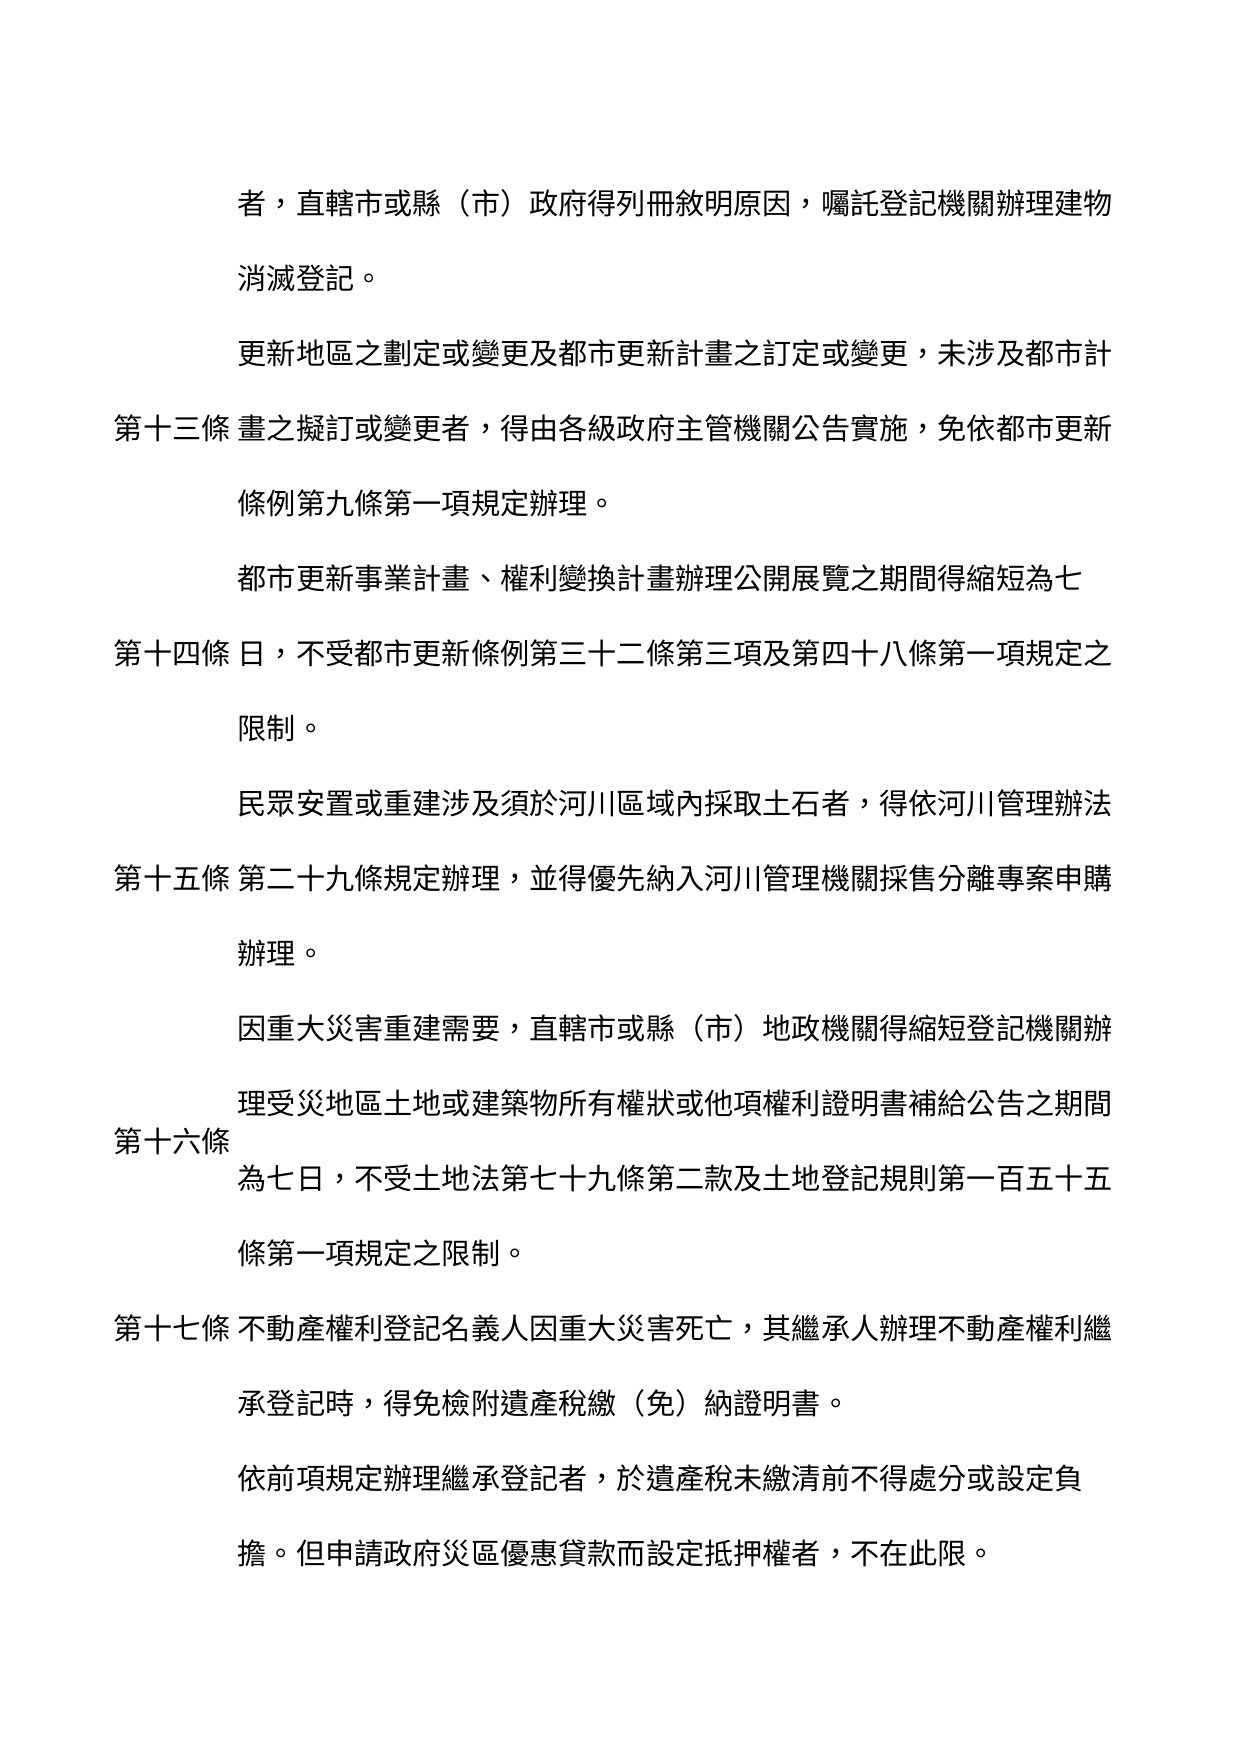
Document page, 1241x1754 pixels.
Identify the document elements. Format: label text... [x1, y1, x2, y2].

table_cell 第十三條 [114, 315, 237, 539]
table_cell 更新地區之劃定或變更及都市更新計畫之訂定或變更，未涉及都市計畫之擬訂或變更者，得由各級政府主管機關公告實施，免依都市更新條例第九條第一項規定辦理。 [238, 315, 1124, 539]
table_cell 民眾安置或重建涉及須於河川區域內採取土石者，得依河川管理辦法第二十九條規定辦理，並得優先納入河川管理機關採售分離專案申購辦理。 [238, 765, 1124, 989]
table_cell [114, 165, 237, 314]
table_cell 第十七條 [114, 1290, 237, 1589]
table_cell 第十四條 [114, 540, 237, 764]
table_cell 都市更新事業計畫、權利變換計畫辦理公開展覽之期間得縮短為七日，不受都市更新條例第三十二條第三項及第四十八條第一項規定之限制。 [238, 540, 1124, 764]
table_cell 者，直轄市或縣（市）政府得列冊敘明原因，囑託登記機關辦理建物消滅登記。 [238, 165, 1124, 314]
table_cell 第十五條 [114, 765, 237, 989]
table_cell 不動產權利登記名義人因重大災害死亡，其繼承人辦理不動產權利繼承登記時，得免檢附遺產稅繳（免）納證明書。 依前項規定辦理繼承登記者，於遺產稅未繳清前不得處分或設定負擔。但申請政府災區優惠貸款而設定抵押權者，不在此限。 [238, 1290, 1124, 1589]
table_cell 第十六條 [114, 990, 237, 1289]
table_cell 因重大災害重建需要，直轄市或縣（市）地政機關得縮短登記機關辦理受災地區土地或建築物所有權狀或他項權利證明書補給公告之期間為七日，不受土地法第七十九條第二款及土地登記規則第一百五十五條第一項規定之限制。 [238, 990, 1124, 1289]
